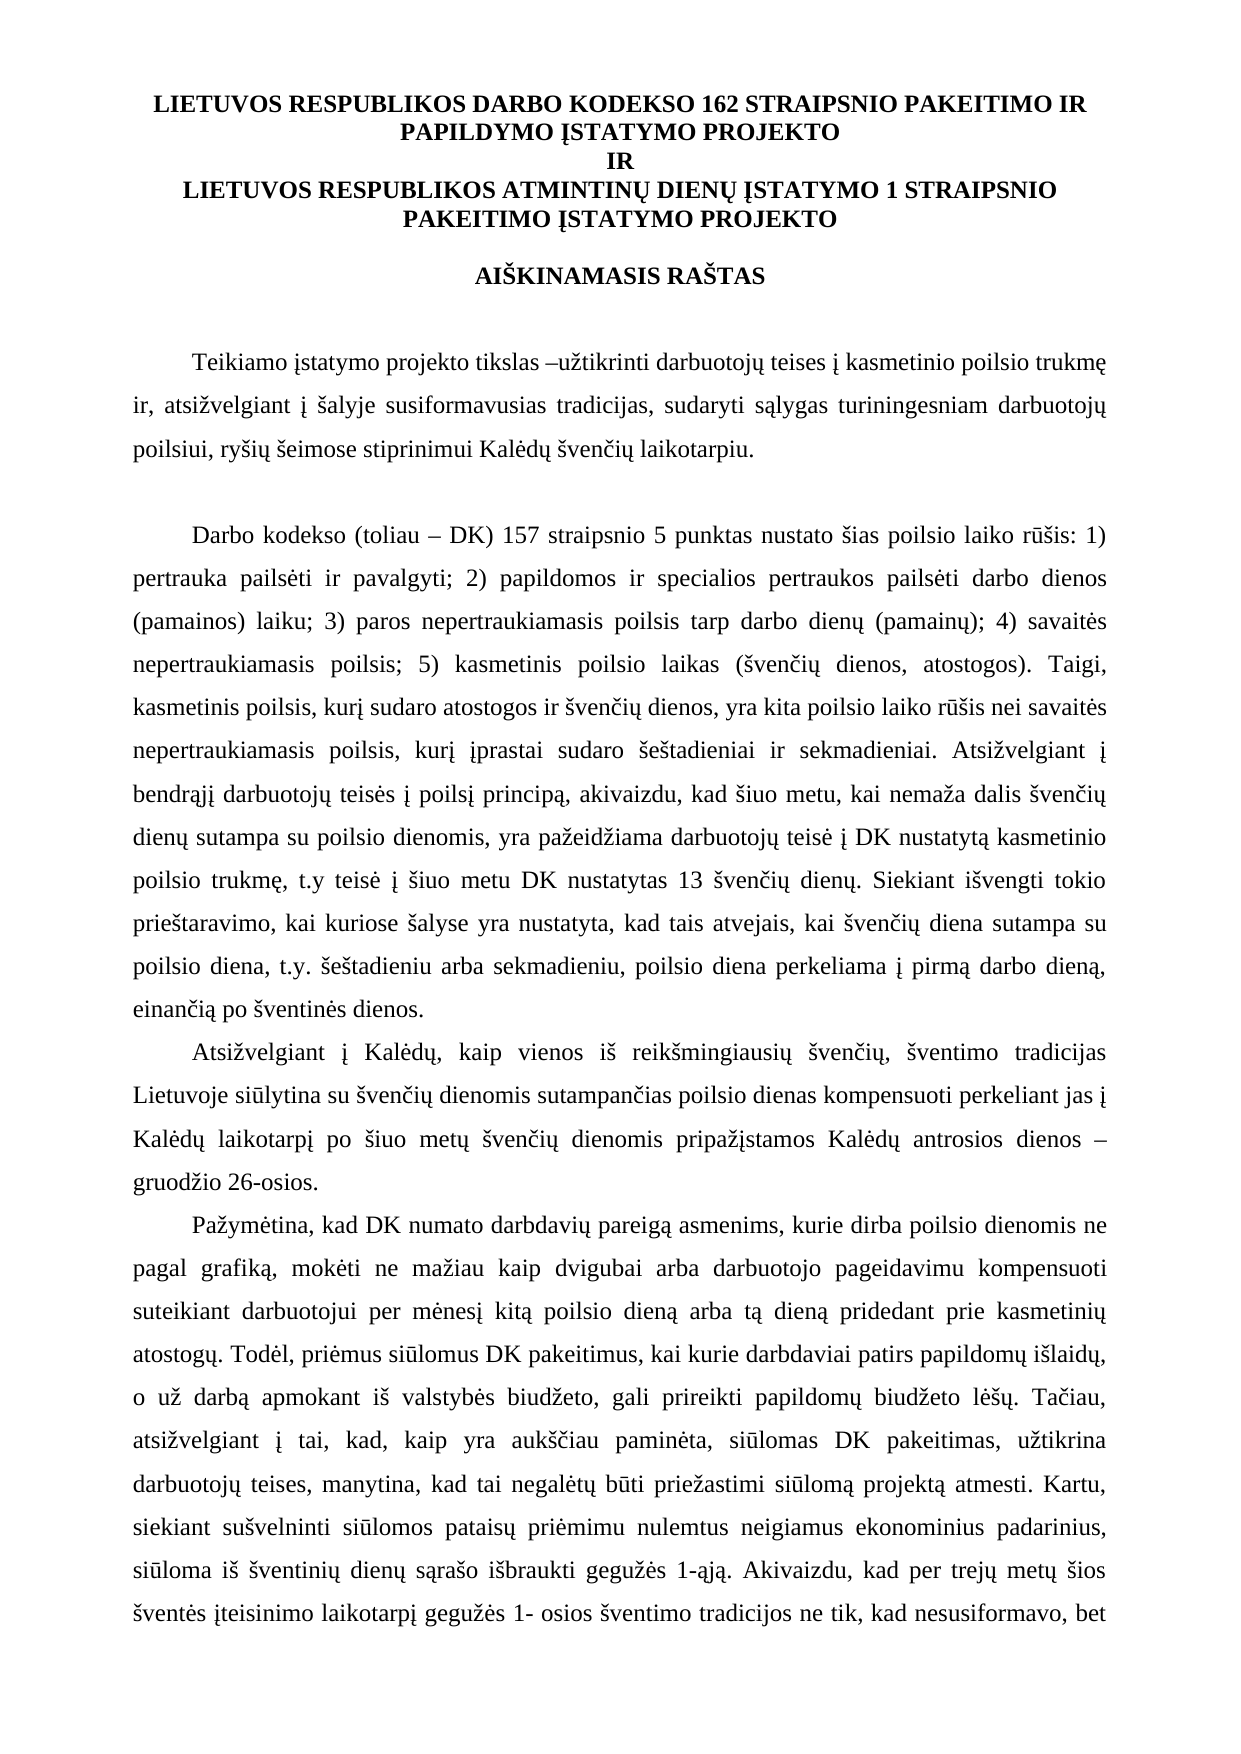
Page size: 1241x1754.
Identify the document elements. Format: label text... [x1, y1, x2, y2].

text Darbo kodekso (toliau – DK) 157 straipsnio 5 punktas nustato šias poilsio laiko rūšis: 1) pertrauka pailsėti ir pavalgyti; 2) papildomos ir specialios pertraukos pailsėti darbo dienos (pamainos) laiku; 3) paros nepertraukiamasis poilsis tarp darbo dienų (pamainų); 4) savaitės nepertraukiamasis poilsis; 5) kasmetinis poilsio laikas (švenčių dienos, atostogos). Taigi, kasmetinis poilsis, kurį sudaro atostogos ir švenčių dienos, yra kita poilsio laiko rūšis nei savaitės nepertraukiamasis poilsis, kurį įprastai sudaro šeštadieniai ir sekmadieniai. Atsižvelgiant į bendrąjį darbuotojų teisės į poilsį principą, akivaizdu, kad šiuo metu, kai nemaža dalis švenčių dienų sutampa su poilsio dienomis, yra pažeidžiama darbuotojų teisė į DK nustatytą kasmetinio poilsio trukmę, t.y teisė į šiuo metu DK nustatytas 13 švenčių dienų. Siekiant išvengti tokio prieštaravimo, kai kuriose šalyse yra nustatyta, kad tais atvejais, kai švenčių diena sutampa su poilsio diena, t.y. šeštadieniu arba sekmadieniu, poilsio diena perkeliama į pirmą darbo dieną, einančią po šventinės dienos. [133, 520, 1108, 1023]
text Atsižvelgiant į Kalėdų, kaip vienos iš reikšmingiausių švenčių, šventimo tradicijas Lietuvoje siūlytina su švenčių dienomis sutampančias poilsio dienas kompensuoti perkeliant jas į Kalėdų laikotarpį po šiuo metų švenčių dienomis pripažįstamos Kalėdų antrosios dienos – gruodžio 26-osios. [133, 1037, 1108, 1196]
text Teikiamo įstatymo projekto tikslas –užtikrinti darbuotojų teises į kasmetinio poilsio trukmę ir, atsižvelgiant į šalyje susiformavusias tradicijas, sudaryti sąlygas turiningesniam darbuotojų poilsiui, ryšių šeimose stiprinimui Kalėdų švenčių laikotarpiu. [133, 347, 1108, 462]
text LIETUVOS RESPUBLIKOS ATMINTINŲ DIENŲ ĮSTATYMO 1 STRAIPSNIO Pakeitimo ĮSTATYMO PROJEKTO [133, 175, 1108, 232]
text LIETUVOS RESPUBLIKOS DARBO KODEKSO 162 STRAIPSNIO PAKEITIMO IR PAPILDYMO ĮSTATYMO projekto [133, 89, 1108, 146]
text AIŠKINAMASIS RAŠTAS [133, 261, 1108, 290]
text Pažymėtina, kad DK numato darbdavių pareigą asmenims, kurie dirba poilsio dienomis ne pagal grafiką, mokėti ne mažiau kaip dvigubai arba darbuotojo pageidavimu kompensuoti suteikiant darbuotojui per mėnesį kitą poilsio dieną arba tą dieną pridedant prie kasmetinių atostogų. Todėl, priėmus siūlomus DK pakeitimus, kai kurie darbdaviai patirs papildomų išlaidų, o už darbą apmokant iš valstybės biudžeto, gali prireikti papildomų biudžeto lėšų. Tačiau, atsižvelgiant į tai, kad, kaip yra aukščiau paminėta, siūlomas DK pakeitimas, užtikrina darbuotojų teises, manytina, kad tai negalėtų būti priežastimi siūlomą projektą atmesti. Kartu, siekiant sušvelninti siūlomos pataisų priėmimu nulemtus neigiamus ekonominius padarinius, siūloma iš šventinių dienų sąrašo išbraukti gegužės 1-ąją. Akivaizdu, kad per trejų metų šios šventės įteisinimo laikotarpį gegužės 1- osios šventimo tradicijos ne tik, kad nesusiformavo, bet [133, 1210, 1108, 1627]
subtitle IR [133, 146, 1108, 175]
